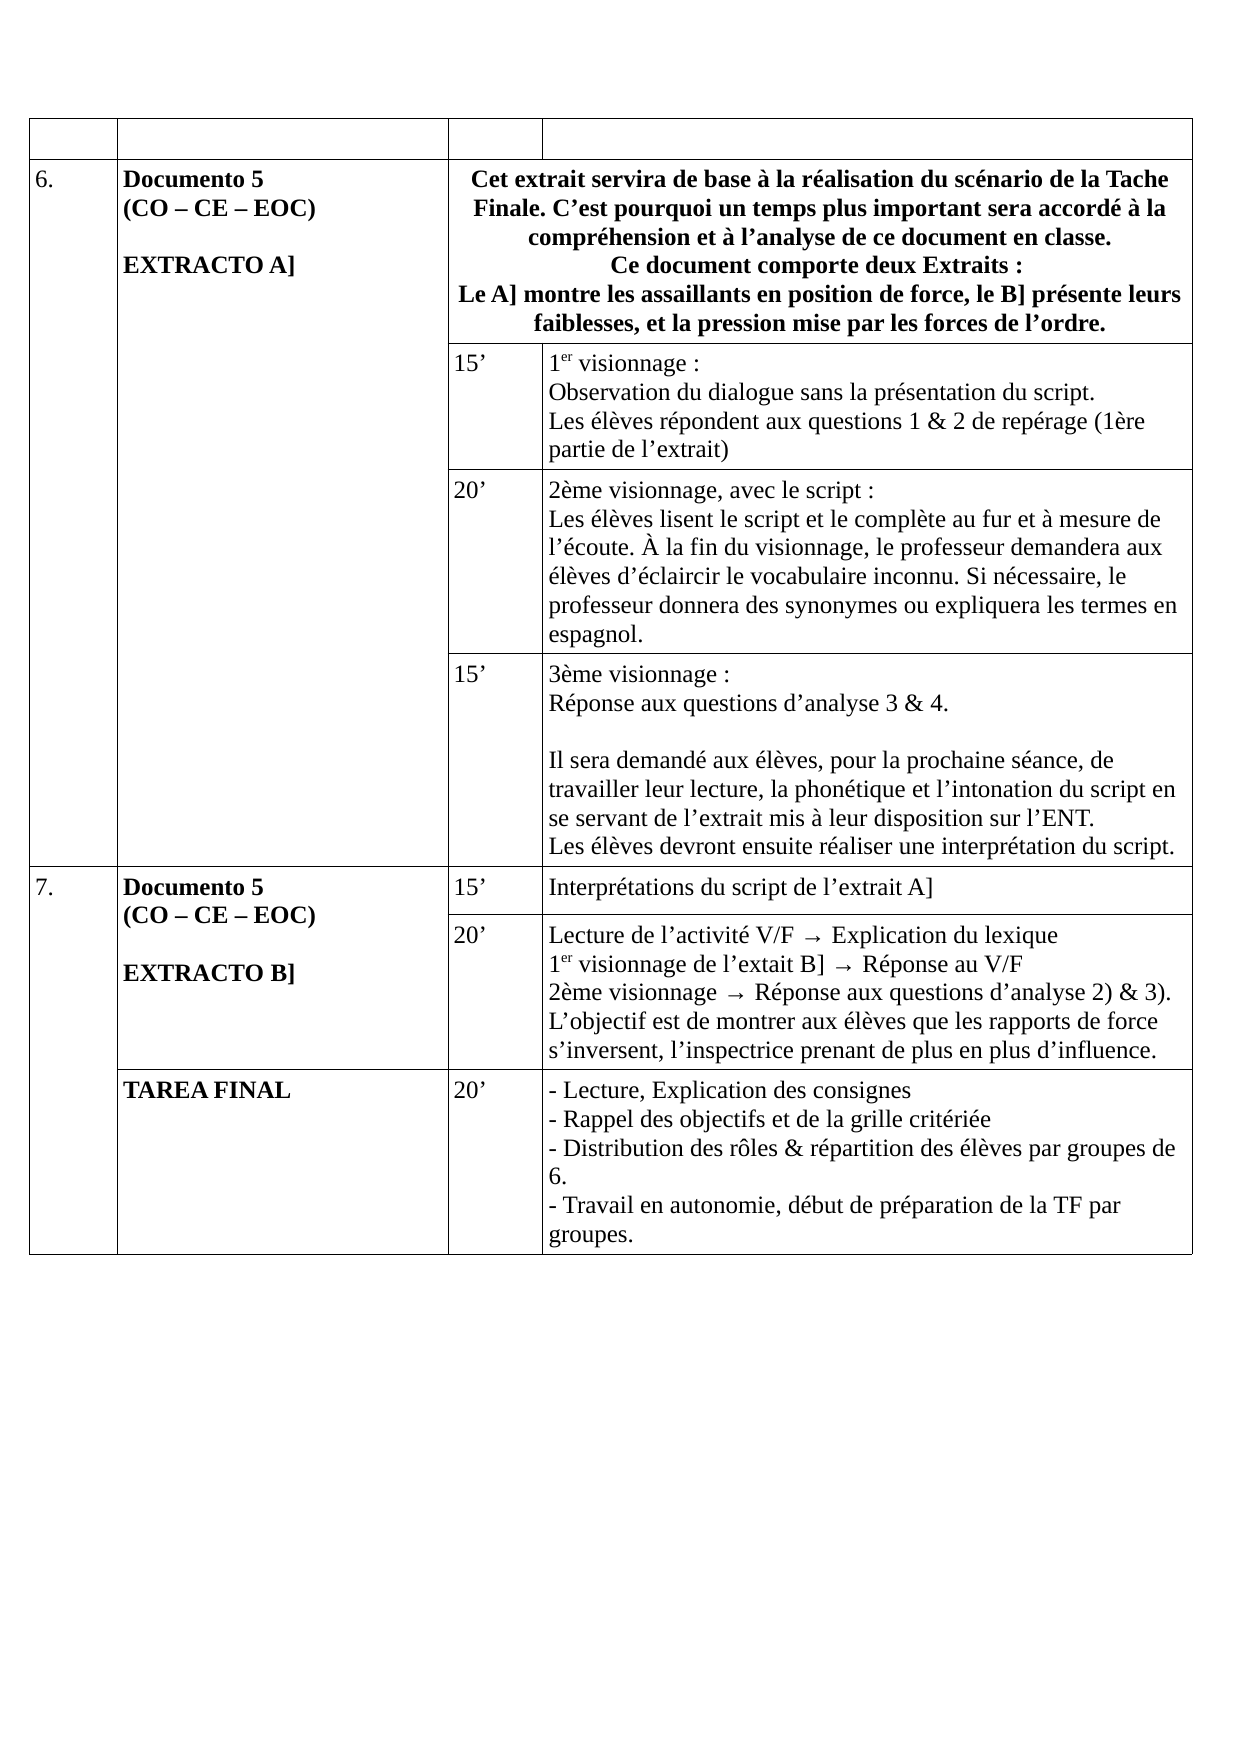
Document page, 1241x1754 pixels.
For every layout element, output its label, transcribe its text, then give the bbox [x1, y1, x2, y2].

table_cell 20’ [449, 1070, 542, 1253]
table_cell 15’ [449, 344, 542, 469]
table_cell 7. [30, 867, 117, 1253]
table_cell 2ème visionnage, avec le script : Les élèves lisent le script et le complète au fur et à mesure de l’écoute. À la fin du visionnage, le professeur demandera aux élèves d’éclaircir le vocabulaire inconnu. Si nécessaire, le professeur donnera des synonymes ou expliquera les termes en espagnol. [543, 470, 1192, 653]
table_cell 3ème visionnage : Réponse aux questions d’analyse 3 & 4. Il sera demandé aux élèves, pour la prochaine séance, de travailler leur lecture, la phonétique et l’intonation du script en se servant de l’extrait mis à leur disposition sur l’ENT. Les élèves devront ensuite réaliser une interprétation du script. [543, 654, 1192, 866]
table_cell 1er visionnage : Observation du dialogue sans la présentation du script. Les élèves répondent aux questions 1 & 2 de repérage (1ère partie de l’extrait) [543, 344, 1192, 469]
table_cell 20’ [449, 470, 542, 653]
table_cell 6. [30, 160, 117, 866]
table_cell Documento 5 (CO – CE – EOC) EXTRACTO A] [118, 160, 448, 866]
table_cell [543, 119, 1192, 158]
table_cell [118, 119, 448, 158]
table_cell 15’ [449, 867, 542, 914]
table_cell [30, 119, 117, 158]
table_cell Cet extrait servira de base à la réalisation du scénario de la Tache Finale. C’est pourquoi un temps plus important sera accordé à la compréhension et à l’analyse de ce document en classe. Ce document comporte deux Extraits : Le A] montre les assaillants en position de force, le B] présente leurs faiblesses, et la pression mise par les forces de l’ordre. [449, 160, 1192, 342]
table_cell 15’ [449, 654, 542, 866]
table_cell Documento 5 (CO – CE – EOC) EXTRACTO B] [118, 867, 448, 1069]
table_cell - Lecture, Explication des consignes - Rappel des objectifs et de la grille critériée - Distribution des rôles & répartition des élèves par groupes de 6. - Travail en autonomie, début de préparation de la TF par groupes. [543, 1070, 1192, 1253]
table_cell Interprétations du script de l’extrait A] [543, 867, 1192, 914]
table_cell [449, 119, 542, 158]
table_cell Lecture de l’activité V/F → Explication du lexique 1er visionnage de l’extait B] → Réponse au V/F 2ème visionnage → Réponse aux questions d’analyse 2) & 3). L’objectif est de montrer aux élèves que les rapports de force s’inversent, l’inspectrice prenant de plus en plus d’influence. [543, 915, 1192, 1069]
table_cell 20’ [449, 915, 542, 1069]
table_cell TAREA FINAL [118, 1070, 448, 1253]
